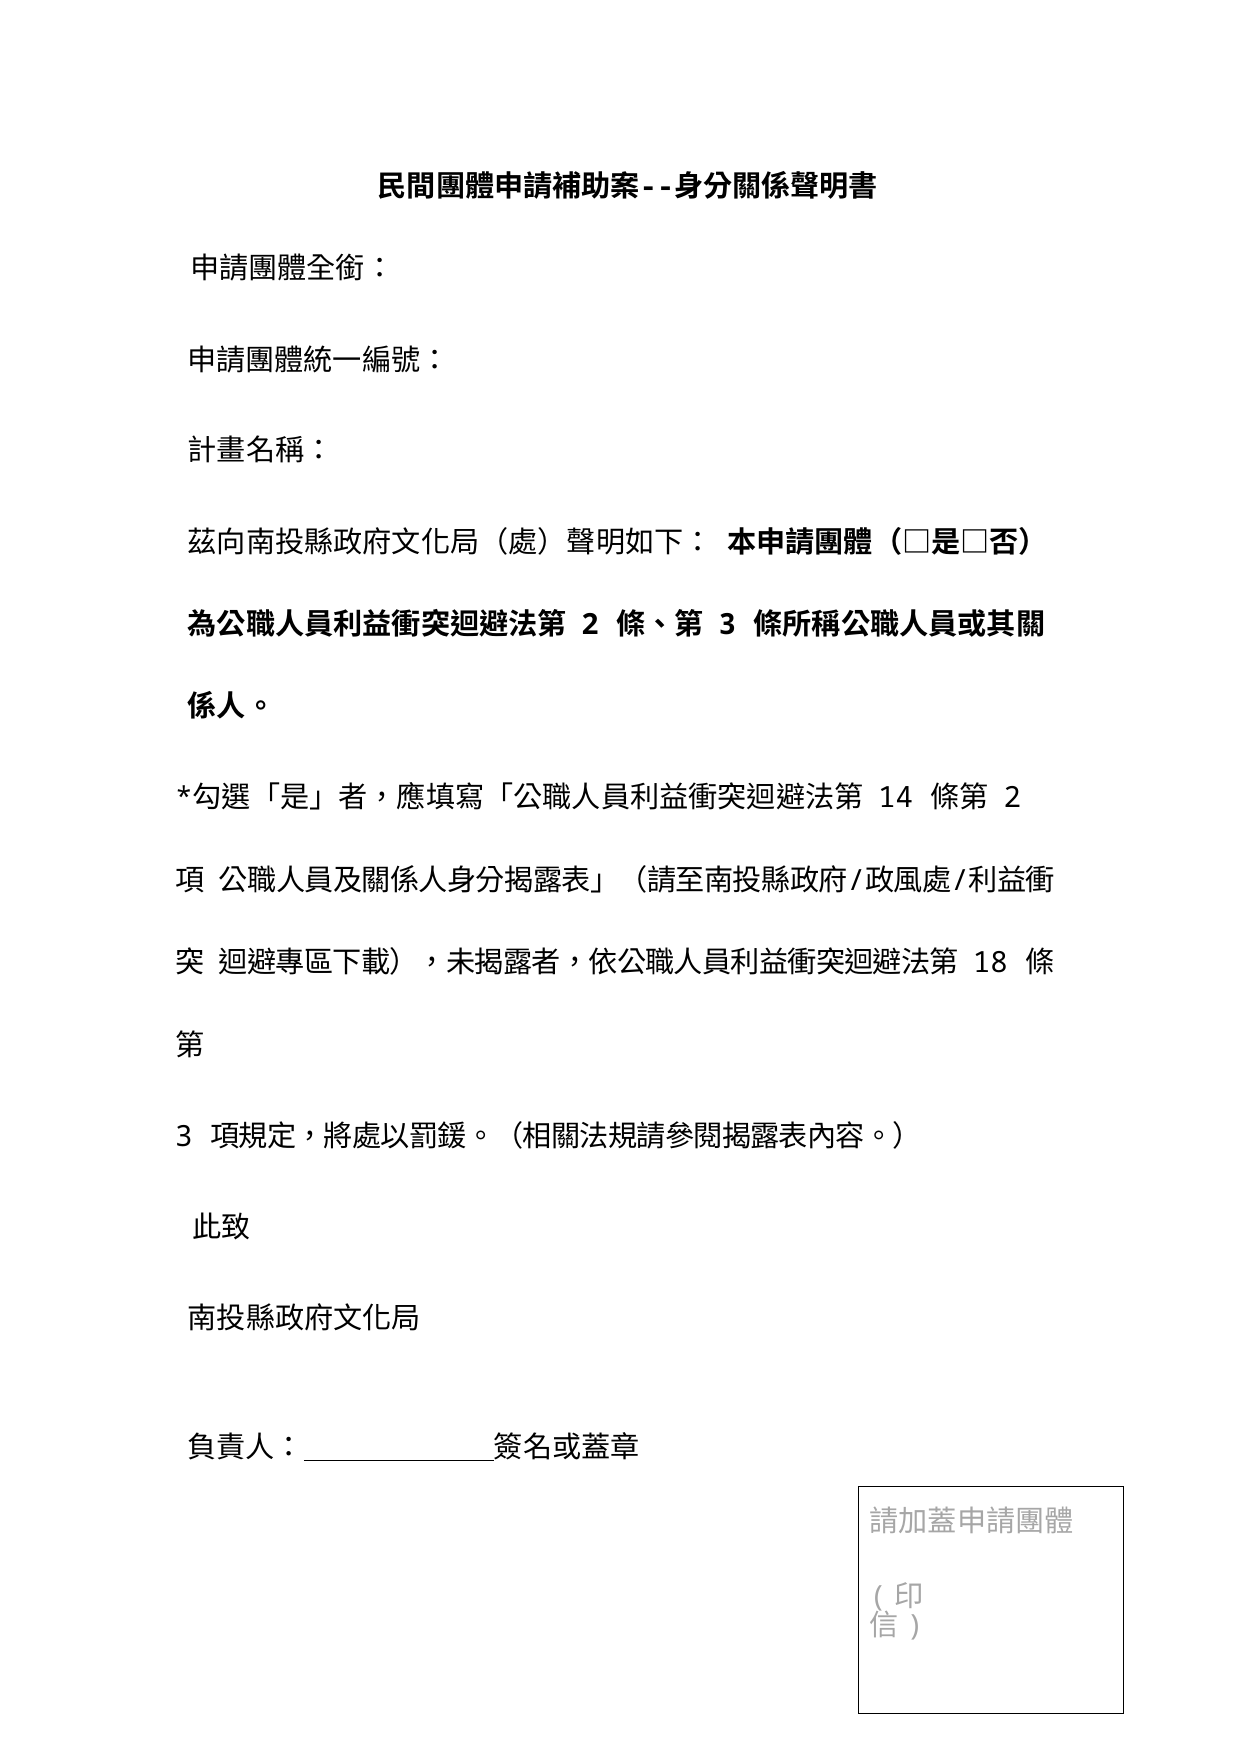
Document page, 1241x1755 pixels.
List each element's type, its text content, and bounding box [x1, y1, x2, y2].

text 民間團體申請補助案--身分關係聲明書 [187, 162, 1066, 205]
text 計畫名稱： [187, 427, 593, 469]
text 此致 [175, 1203, 1066, 1246]
text 申請團體全銜： [187, 245, 1066, 287]
text 3 項規定，將處以罰鍰。（相關法規請參閱揭露表內容。） [175, 1112, 1066, 1155]
text 負責人： 簽名或蓋章 [187, 1424, 1066, 1466]
text 茲向南投縣政府文化局（處）聲明如下： 本申請團體（□是□否）為公職人員利益衝突迴避法第 2 條、第 3 條所稱公職人員或其關係人。 [187, 518, 1066, 725]
text *勾選「是」者，應填寫「公職人員利益衝突迴避法第 14 條第 2 項 公職人員及關係人身分揭露表」（請至南投縣政府/政風處/利益衝突 迴避專區下載），未揭露者，依公職人員利益衝突迴避法第 18 條第 [175, 774, 1066, 1064]
text 南投縣政府文化局 [187, 1295, 1066, 1337]
text 申請團體統一編號： [187, 336, 593, 378]
